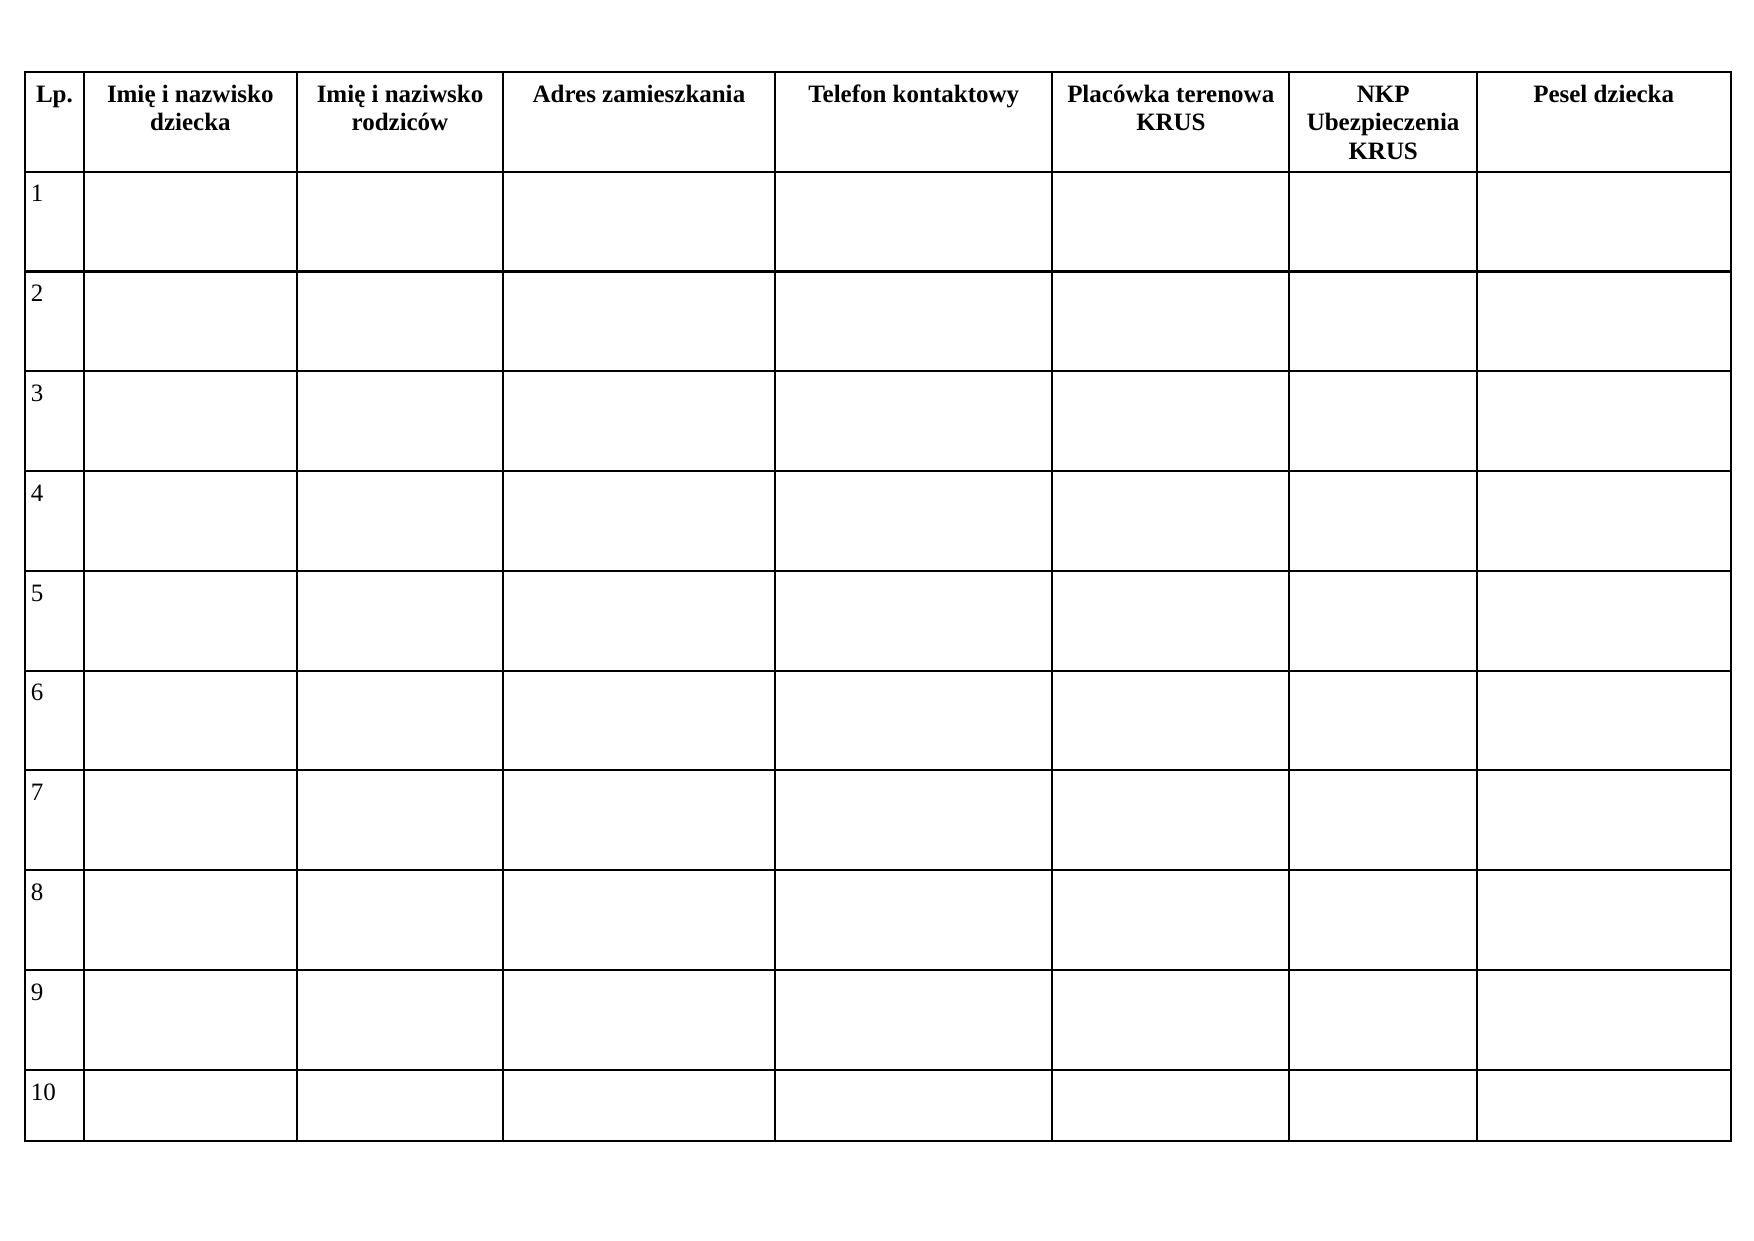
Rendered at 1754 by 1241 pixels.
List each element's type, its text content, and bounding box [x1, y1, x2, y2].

table_cell [1290, 472, 1476, 570]
table_cell [298, 971, 502, 1069]
table_header Imię i naziwsko rodziców [298, 73, 502, 171]
table_cell [1053, 971, 1288, 1069]
table_cell [1290, 871, 1476, 969]
table_cell [85, 273, 296, 370]
table_cell [1053, 472, 1288, 570]
table_cell [1053, 771, 1288, 869]
table_cell [504, 372, 774, 470]
table_cell [776, 472, 1051, 570]
table_cell [85, 971, 296, 1069]
table_cell 9 [26, 971, 83, 1069]
table_cell [85, 771, 296, 869]
table_cell [1290, 572, 1476, 669]
table_cell [1290, 771, 1476, 869]
table_cell [298, 372, 502, 470]
table_cell [776, 971, 1051, 1069]
table_cell [298, 1071, 502, 1140]
table_cell [298, 871, 502, 969]
table_header Imię i nazwisko dziecka [85, 73, 296, 171]
table_cell 7 [26, 771, 83, 869]
table_header Pesel dziecka [1478, 73, 1730, 171]
table_cell [298, 273, 502, 370]
table_cell [85, 871, 296, 969]
table_cell [776, 572, 1051, 669]
table_cell 8 [26, 871, 83, 969]
table_cell [776, 771, 1051, 869]
table_cell [1290, 672, 1476, 769]
table_cell [1478, 871, 1730, 969]
table_cell [85, 173, 296, 270]
table_header Adres zamieszkania [504, 73, 774, 171]
table_cell [504, 572, 774, 669]
table_cell [1478, 672, 1730, 769]
table_cell [1478, 572, 1730, 669]
table_cell [1478, 971, 1730, 1069]
table_cell [1290, 971, 1476, 1069]
table_header Placówka terenowa KRUS [1053, 73, 1288, 171]
table_cell [504, 173, 774, 270]
table_cell 10 [26, 1071, 83, 1140]
table_cell [1478, 372, 1730, 470]
table_cell [1053, 572, 1288, 669]
table_cell [298, 472, 502, 570]
table_cell [1053, 672, 1288, 769]
table_cell [776, 871, 1051, 969]
table_cell 3 [26, 372, 83, 470]
table_cell [1478, 173, 1730, 270]
table_cell [298, 572, 502, 669]
table_cell [504, 771, 774, 869]
table_cell [1290, 1071, 1476, 1140]
table_cell [504, 273, 774, 370]
table_cell [85, 372, 296, 470]
table_cell 2 [26, 273, 83, 370]
table_cell [1053, 372, 1288, 470]
table_cell [1053, 871, 1288, 969]
table_cell 4 [26, 472, 83, 570]
table_cell [1290, 273, 1476, 370]
table_cell [1053, 1071, 1288, 1140]
table_cell 1 [26, 173, 83, 270]
table_cell [298, 771, 502, 869]
table_cell [85, 672, 296, 769]
table_cell [776, 372, 1051, 470]
table_cell [504, 672, 774, 769]
table_cell [776, 1071, 1051, 1140]
table_cell [298, 672, 502, 769]
table_cell 5 [26, 572, 83, 669]
table_cell [1290, 173, 1476, 270]
table_cell [1053, 173, 1288, 270]
table_header Telefon kontaktowy [776, 73, 1051, 171]
table_cell [1290, 372, 1476, 470]
table_cell [85, 472, 296, 570]
table_cell [85, 1071, 296, 1140]
table_cell [504, 1071, 774, 1140]
table_cell [1478, 1071, 1730, 1140]
table_cell [1478, 472, 1730, 570]
table_cell [776, 173, 1051, 270]
table_cell [504, 971, 774, 1069]
table_header NKP Ubezpieczenia KRUS [1290, 73, 1476, 171]
table_cell [776, 672, 1051, 769]
table_cell [504, 871, 774, 969]
table_cell 6 [26, 672, 83, 769]
table_cell [298, 173, 502, 270]
table_cell [1053, 273, 1288, 370]
table_cell [1478, 771, 1730, 869]
table_cell [85, 572, 296, 669]
table_cell [504, 472, 774, 570]
table_cell [1478, 273, 1730, 370]
table_cell [776, 273, 1051, 370]
table_header Lp. [26, 73, 83, 171]
